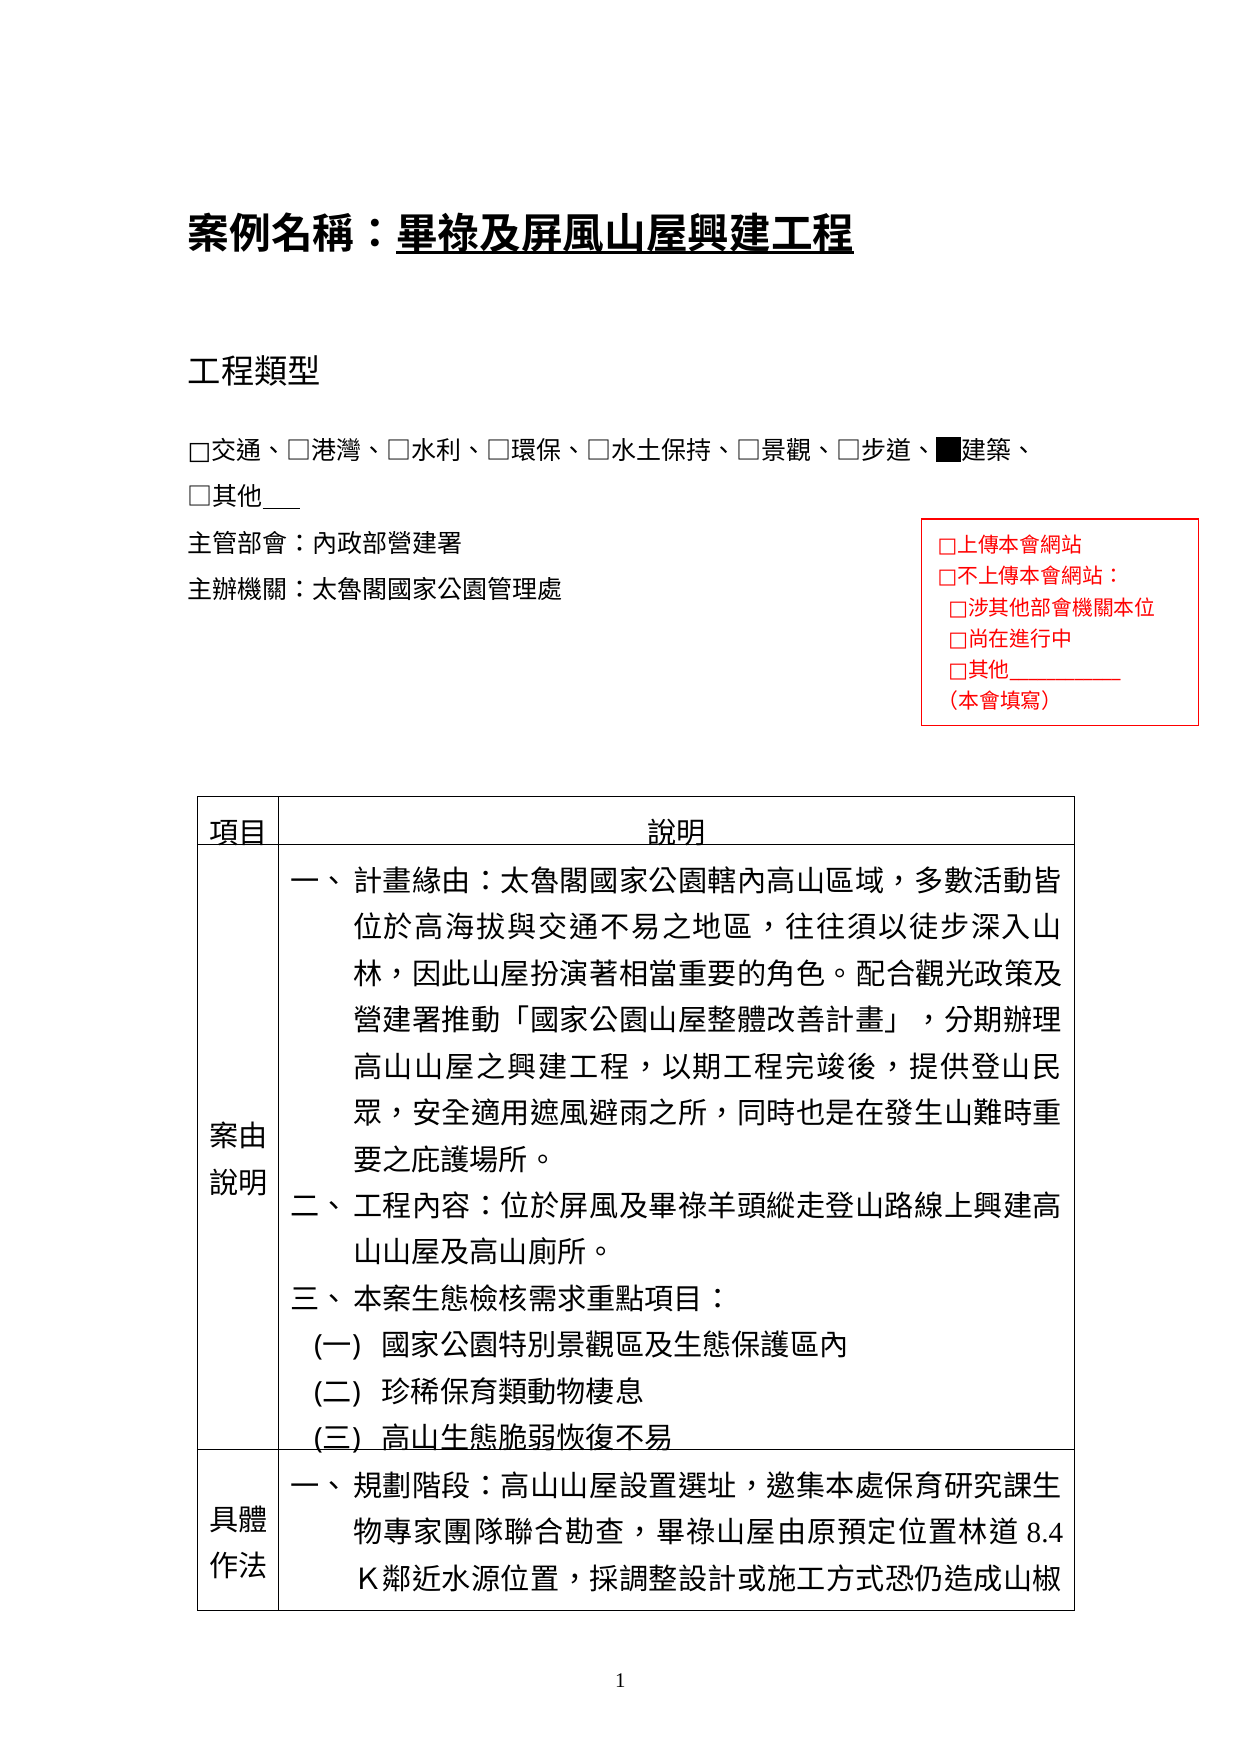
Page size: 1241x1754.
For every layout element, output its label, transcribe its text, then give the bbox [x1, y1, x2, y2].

text □上傳本會網站 [937, 527, 1183, 559]
table_cell 案由 說明 [198, 845, 278, 1448]
text 案例名稱：畢祿及屏風山屋興建工程 [187, 173, 1053, 266]
text 工程類型 [187, 312, 1053, 405]
table_cell 具體 作法 [198, 1450, 278, 1610]
table_header 說明 [279, 797, 1074, 843]
table_cell 規劃階段：高山山屋設置選址，邀集本處保育研究課生物專家團隊聯合勘查，畢祿山屋由原預定位置林道8.4Ｋ鄰近水源位置，採調整設計或施工方式恐仍造成山椒魚棲息破壞，故決議更改至鋸東前鞍營地。 設計階段： 配合現地喬木位置設置山屋，無砍伐喬木情形。 輕量化設計 構造輕量化，減少工程材料搬運量，降低環境衝擊。 山屋採用抗風索、石籠基礎，減少現地開挖地表擾動及工程材料搬運量。 採模組化設計： 材料可工廠裁切預組，降低工區噪音、空汙及垃圾。 材料尺寸單純化，方便人工搬運，減少機具運輸環境衝擊。 生態廁所：採用乾式生態廁所，以木屑混和糞便後自然分解化土。 減少使用不可分解工材：山屋牆面及地板皆使用國產不上漆面木材，維修更換時減少廢棄物問題。 施工階段：110年2月1日開工，目前尚在材料訂製中。 [279, 1450, 1074, 1610]
text 主辦機關：太魯閣國家公園管理處 [187, 554, 921, 600]
text □涉其他部會機關本位 [937, 590, 1183, 621]
table_cell 計畫緣由：太魯閣國家公園轄內高山區域，多數活動皆位於高海拔與交通不易之地區，往往須以徒步深入山林，因此山屋扮演著相當重要的角色。配合觀光政策及營建署推動「國家公園山屋整體改善計畫」，分期辦理高山山屋之興建工程，以期工程完竣後，提供登山民眾，安全適用遮風避雨之所，同時也是在發生山難時重要之庇護場所。 工程內容：位於屏風及畢祿羊頭縱走登山路線上興建高山山屋及高山廁所。 本案生態檢核需求重點項目： 國家公園特別景觀區及生態保護區內 珍稀保育類動物棲息 高山生態脆弱恢復不易 [279, 845, 1074, 1448]
text （本會填寫） [937, 684, 1183, 715]
text □尚在進行中 [937, 621, 1183, 652]
text □交通、□港灣、□水利、□環保、□水土保持、□景觀、□步道、█建築、□其他 [187, 414, 1053, 507]
text □不上傳本會網站： [937, 559, 1183, 590]
table_header 項目 [198, 797, 278, 843]
text □其他____________ [937, 652, 1183, 684]
text 主管部會：內政部營建署 [187, 507, 1053, 554]
